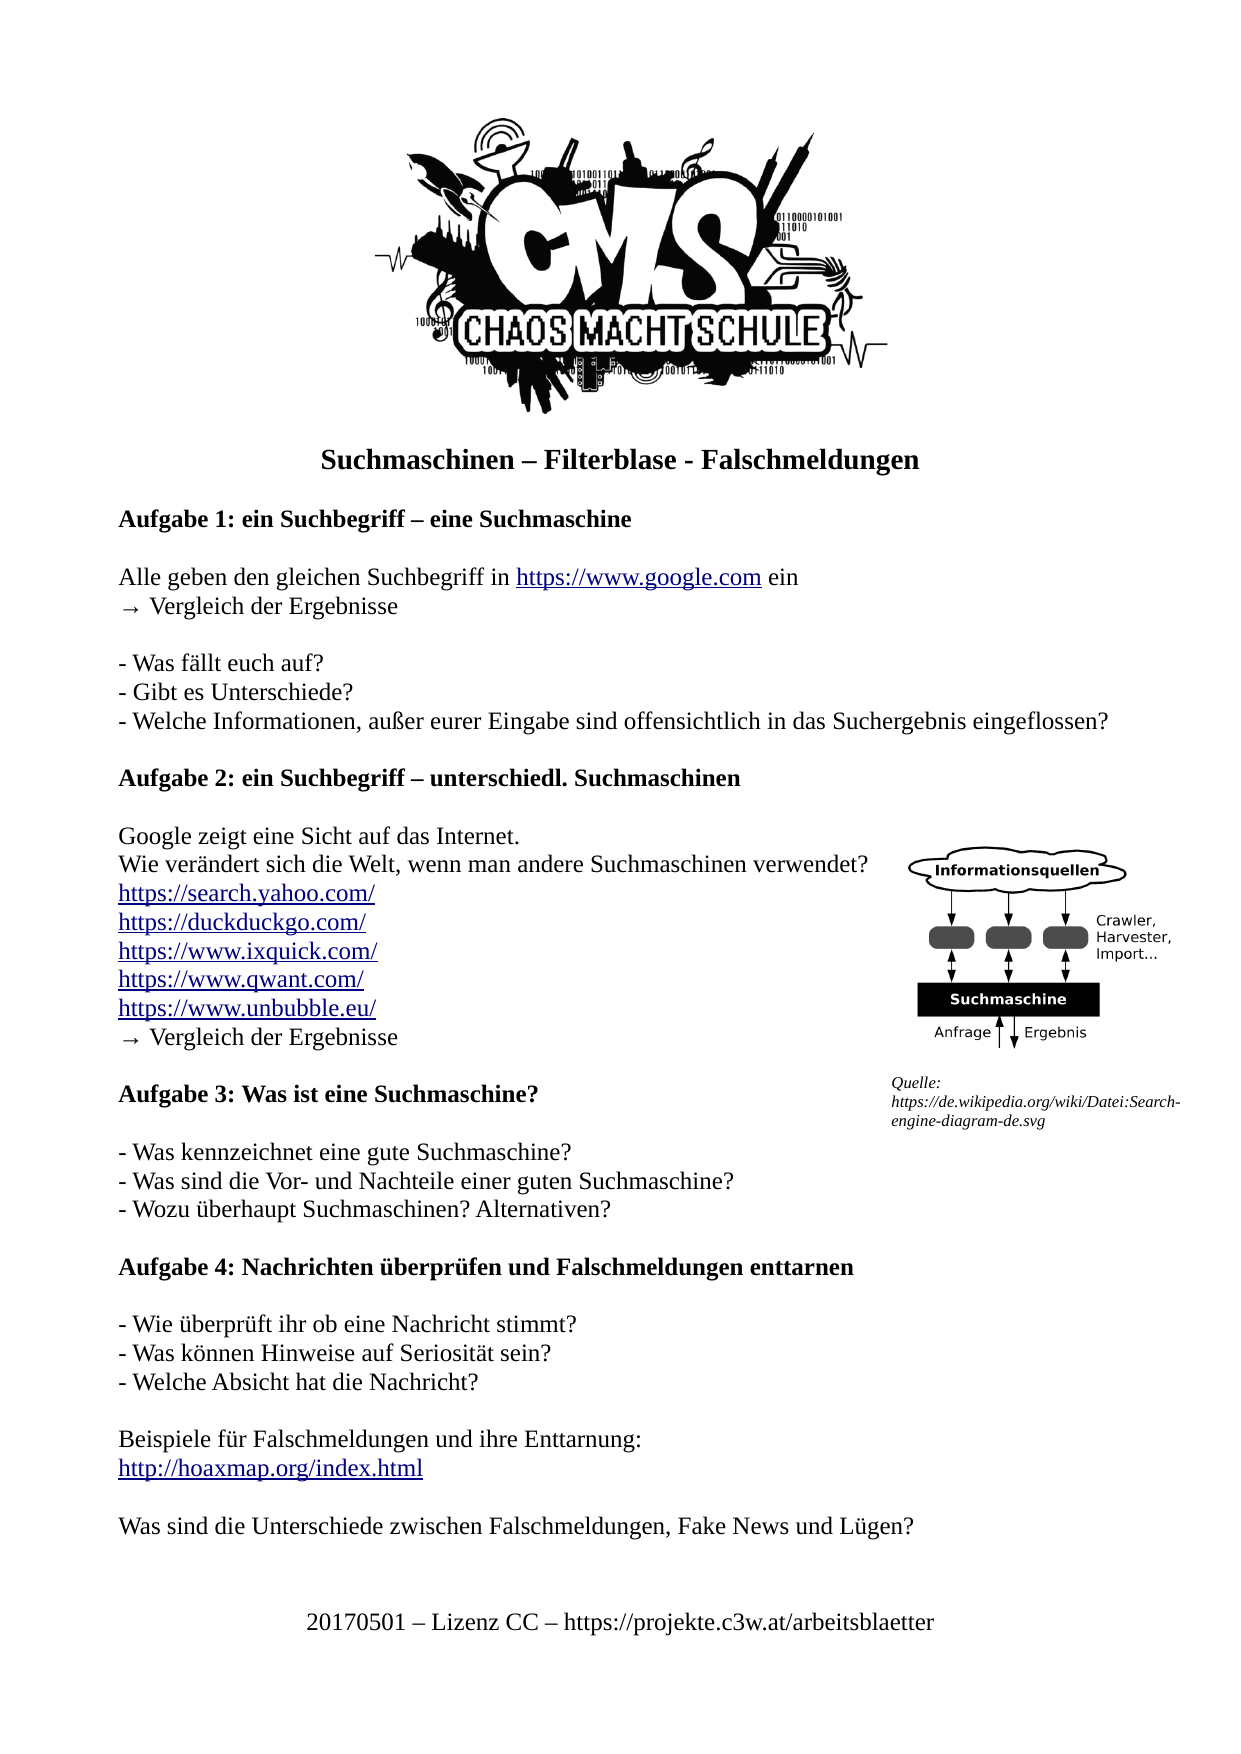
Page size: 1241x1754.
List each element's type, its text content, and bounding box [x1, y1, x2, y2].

text → Vergleich der Ergebnisse [118, 1022, 891, 1051]
picture [374, 118, 888, 414]
text Aufgabe 3: Was ist eine Suchmaschine? [118, 1079, 891, 1108]
text Aufgabe 4: Nachrichten überprüfen und Falschmeldungen enttarnen [118, 1252, 1122, 1281]
text Beispiele für Falschmeldungen und ihre Enttarnung: [118, 1424, 1122, 1453]
picture [891, 822, 1187, 1073]
text - Was kennzeichnet eine gute Suchmaschine? [118, 1137, 1122, 1166]
text - Welche Informationen, außer eurer Eingabe sind offensichtlich in das Suchergebnis eingeflossen? [118, 706, 1122, 734]
text - Wozu überhaupt Suchmaschinen? Alternativen? [118, 1194, 1122, 1223]
text https://duckduckgo.com/ [118, 907, 891, 936]
text Was sind die Unterschiede zwischen Falschmeldungen, Fake News und Lügen? [118, 1511, 1122, 1539]
text Google zeigt eine Sicht auf das Internet. [118, 821, 891, 849]
text https://search.yahoo.com/ [118, 878, 891, 907]
text http://hoaxmap.org/index.html [118, 1453, 1122, 1482]
text Aufgabe 1: ein Suchbegriff – eine Suchmaschine [118, 504, 1122, 533]
text - Was fällt euch auf? [118, 648, 1122, 677]
text → Vergleich der Ergebnisse [118, 591, 1122, 619]
text https://www.ixquick.com/ [118, 936, 891, 964]
text Aufgabe 2: ein Suchbegriff – unterschiedl. Suchmaschinen [118, 763, 1122, 792]
text - Was sind die Vor- und Nachteile einer guten Suchmaschine? [118, 1166, 1122, 1194]
text - Gibt es Unterschiede? [118, 677, 1122, 706]
text Wie verändert sich die Welt, wenn man andere Suchmaschinen verwendet? [118, 849, 891, 878]
text - Wie überprüft ihr ob eine Nachricht stimmt? [118, 1309, 1122, 1338]
text Suchmaschinen – Filterblase - Falschmeldungen [118, 442, 1122, 476]
text https://www.unbubble.eu/ [118, 993, 891, 1022]
text - Welche Absicht hat die Nachricht? [118, 1367, 1122, 1396]
text Alle geben den gleichen Suchbegriff in https://www.google.com ein [118, 562, 1122, 591]
text Quelle: https://de.wikipedia.org/wiki/Datei:Search-engine-diagram-de.svg [891, 1073, 1187, 1130]
text - Was können Hinweise auf Seriosität sein? [118, 1338, 1122, 1367]
text https://www.qwant.com/ [118, 964, 891, 993]
